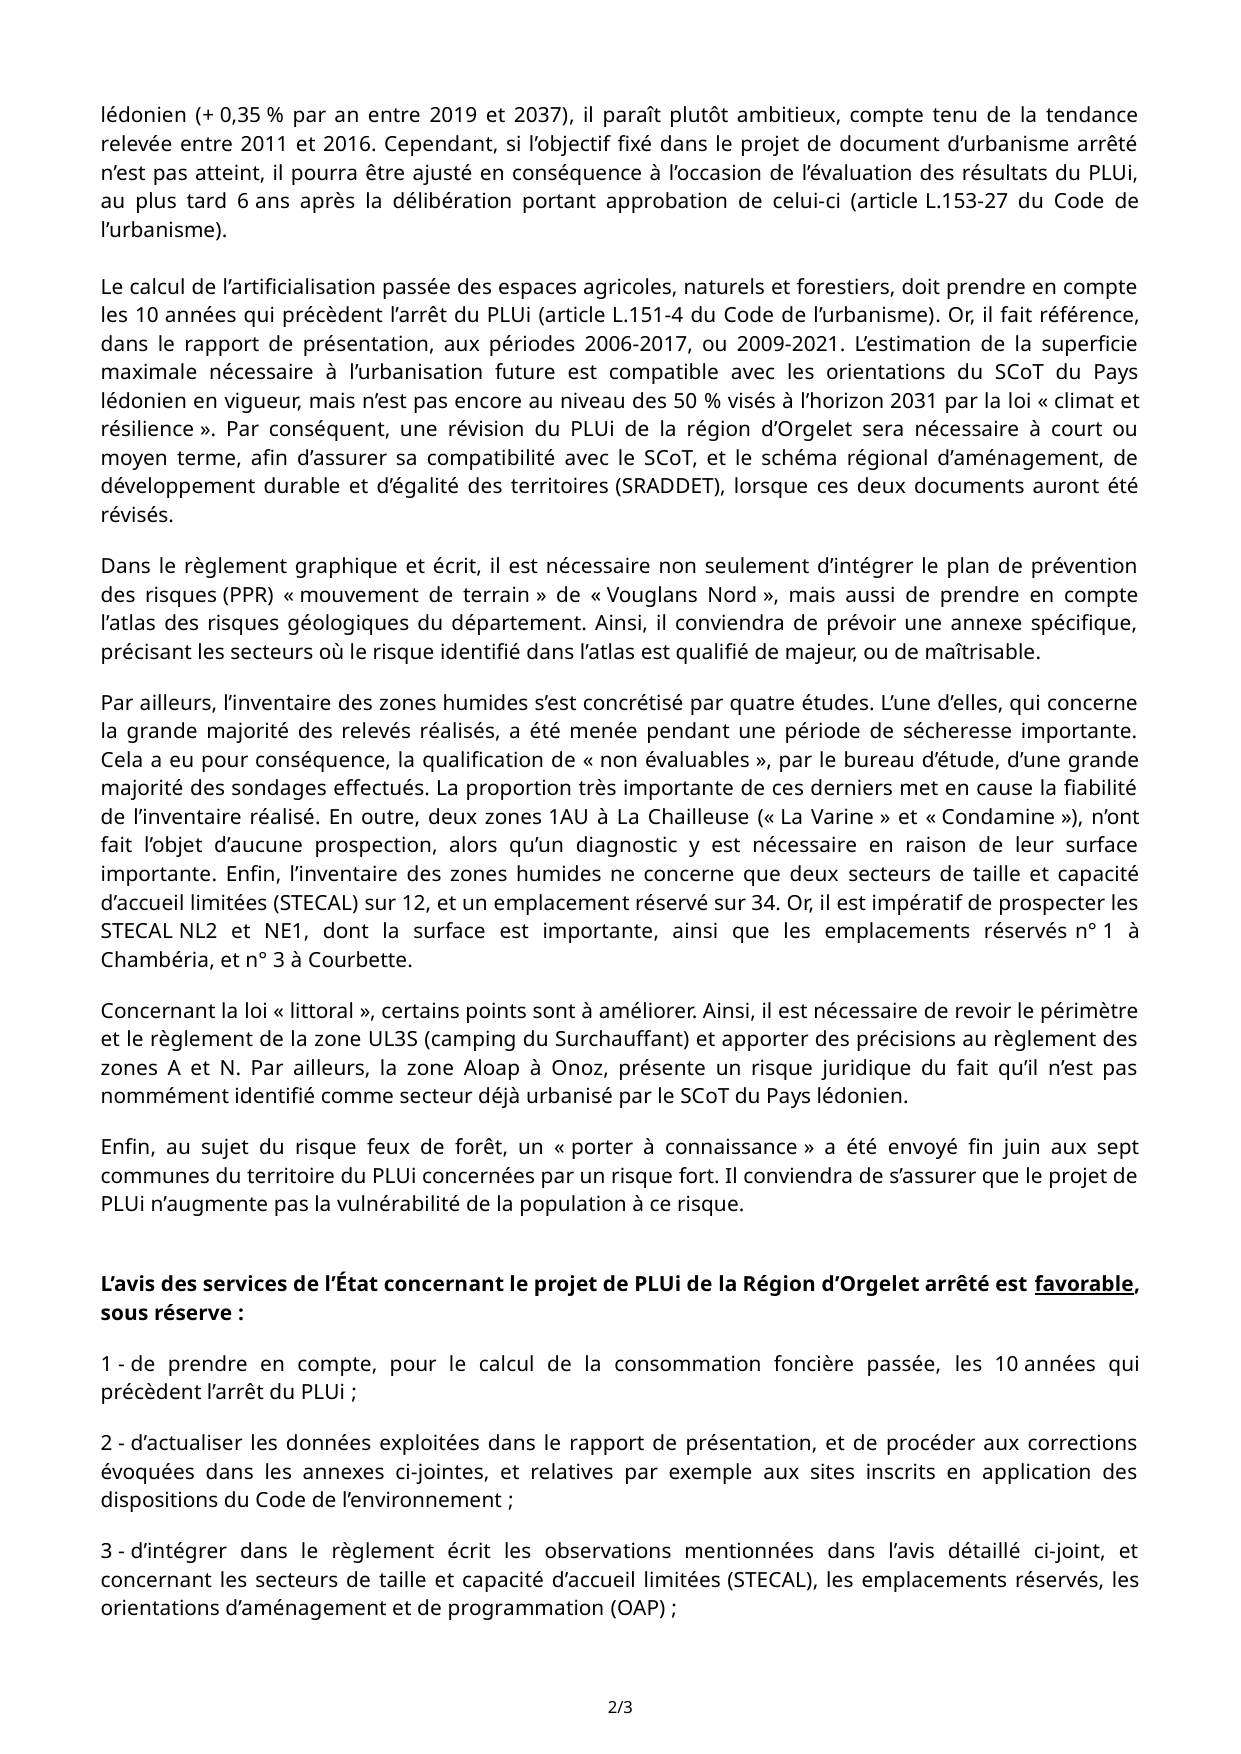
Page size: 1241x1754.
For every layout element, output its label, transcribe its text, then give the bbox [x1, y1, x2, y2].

table_header lédonien (+ 0,35 % par an entre 2019 et 2037), il paraît plutôt ambitieux, compte tenu de la tendance relevée entre 2011 et 2016. Cependant, si l’objectif fixé dans le projet de document d’urbanisme arrêté n’est pas atteint, il pourra être ajusté en conséquence à l’occasion de l’évaluation des résultats du PLUi, au plus tard 6 ans après la délibération portant approbation de celui-ci (article L.153-27 du Code de l’urbanisme). Le calcul de l’artificialisation passée des espaces agricoles, naturels et forestiers, doit prendre en compte les 10 années qui précèdent l’arrêt du PLUi (article L.151-4 du Code de l’urbanisme). Or, il fait référence, dans le rapport de présentation, aux périodes 2006-2017, ou 2009-2021. L’estimation de la superficie maximale nécessaire à l’urbanisation future est compatible avec les orientations du SCoT du Pays lédonien en vigueur, mais n’est pas encore au niveau des 50 % visés à l’horizon 2031 par la loi « climat et résilience ». Par conséquent, une révision du PLUi de la région d’Orgelet sera nécessaire à court ou moyen terme, afin d’assurer sa compatibilité avec le SCoT, et le schéma régional d’aménagement, de développement durable et d’égalité des territoires (SRADDET), lorsque ces deux documents auront été révisés. Dans le règlement graphique et écrit, il est nécessaire non seulement d’intégrer le plan de prévention des risques (PPR) « mouvement de terrain » de « Vouglans Nord », mais aussi de prendre en compte l’atlas des risques géologiques du département. Ainsi, il conviendra de prévoir une annexe spécifique, précisant les secteurs où le risque identifié dans l’atlas est qualifié de majeur, ou de maîtrisable. Par ailleurs, l’inventaire des zones humides s’est concrétisé par quatre études. L’une d’elles, qui concerne la grande majorité des relevés réalisés, a été menée pendant une période de sécheresse importante. Cela a eu pour conséquence, la qualification de « non évaluables », par le bureau d’étude, d’une grande majorité des sondages effectués. La proportion très importante de ces derniers met en cause la fiabilité de l’inventaire réalisé. En outre, deux zones 1AU à La Chailleuse (« La Varine » et « Condamine »), n’ont fait l’objet d’aucune prospection, alors qu’un diagnostic y est nécessaire en raison de leur surface importante. Enfin, l’inventaire des zones humides ne concerne que deux secteurs de taille et capacité d’accueil limitées (STECAL) sur 12, et un emplacement réservé sur 34. Or, il est impératif de prospecter les STECAL NL2 et NE1, dont la surface est importante, ainsi que les emplacements réservés n° 1 à Chambéria, et n° 3 à Courbette. Concernant la loi « littoral », certains points sont à améliorer. Ainsi, il est nécessaire de revoir le périmètre et le règlement de la zone UL3S (camping du Surchauffant) et apporter des précisions au règlement des zones A et N. Par ailleurs, la zone Aloap à Onoz, présente un risque juridique du fait qu’il n’est pas nommément identifié comme secteur déjà urbanisé par le SCoT du Pays lédonien. Enfin, au sujet du risque feux de forêt, un « porter à connaissance » a été envoyé fin juin aux sept communes du territoire du PLUi concernées par un risque fort. Il conviendra de s’assurer que le projet de PLUi n’augmente pas la vulnérabilité de la population à ce risque. L’avis des services de l’État concernant le projet de PLUi de la Région d’Orgelet arrêté est favorable, sous réserve : 1 - de prendre en compte, pour le calcul de la consommation foncière passée, les 10 années qui précèdent l’arrêt du PLUi ; 2 - d’actualiser les données exploitées dans le rapport de présentation, et de procéder aux corrections évoquées dans les annexes ci-jointes, et relatives par exemple aux sites inscrits en application des dispositions du Code de l’environnement ; 3 - d’intégrer dans le règlement écrit les observations mentionnées dans l’avis détaillé ci-joint, et concernant les secteurs de taille et capacité d’accueil limitées (STECAL), les emplacements réservés, les orientations d’aménagement et de programmation (OAP) ; [100, 100, 1140, 1622]
